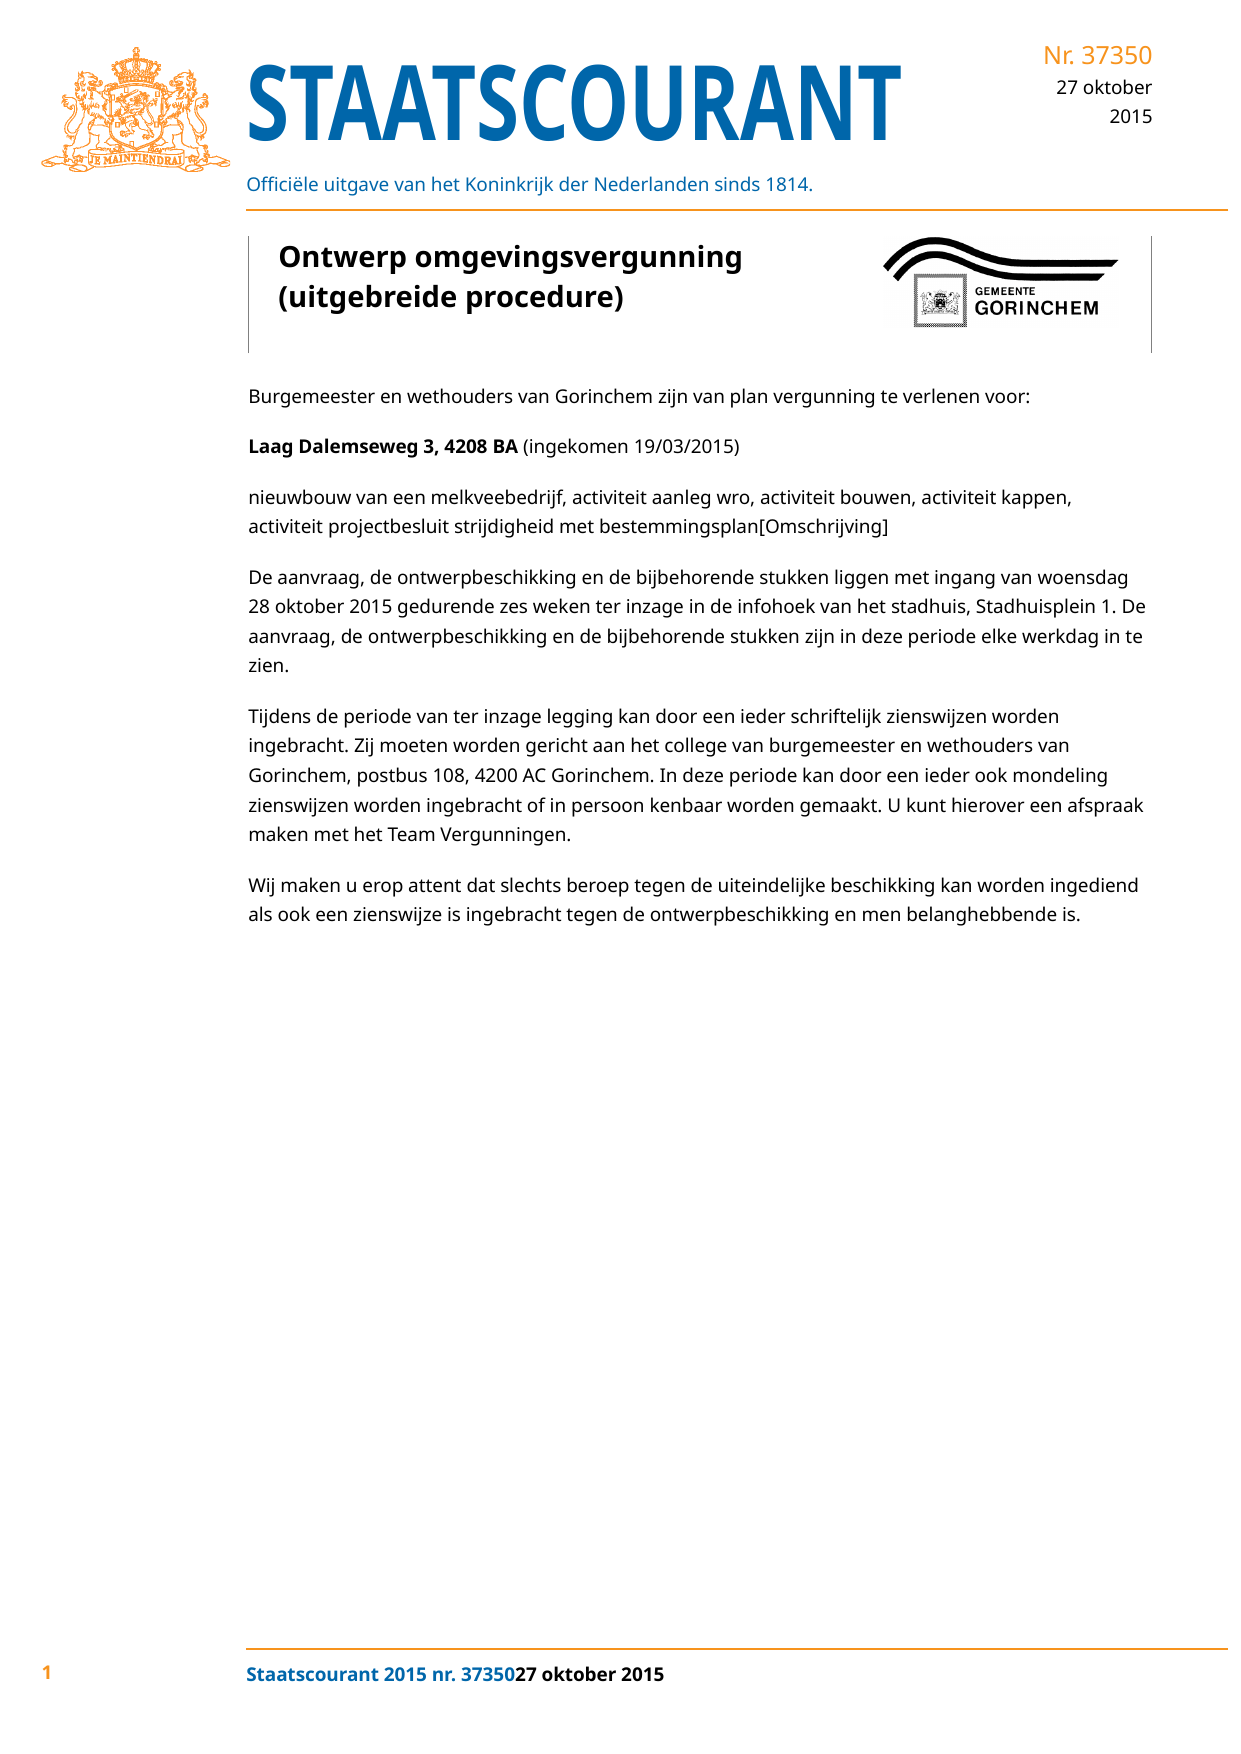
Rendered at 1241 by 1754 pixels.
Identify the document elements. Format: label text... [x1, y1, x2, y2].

text Wij maken u erop attent dat slechts beroep tegen de uiteindelijke beschikking kan worden ingediend als ook een zienswijze is ingebracht tegen de ontwerpbeschikking en men belanghebbende is. [248, 872, 1152, 927]
picture [41, 47, 231, 172]
table_header Ontwerp omgevingsvergunning (uitgebreide procedure) [249, 236, 850, 353]
text Laag Dalemseweg 3, 4208 BA (ingekomen 19/03/2015) [248, 433, 1152, 459]
text nieuwbouw van een melkveebedrijf, activiteit aanleg wro, activiteit bouwen, activiteit kappen, activiteit projectbesluit strijdigheid met bestemmingsplan[Omschrijving] [248, 484, 1152, 539]
picture [882, 236, 1119, 328]
table_header [850, 236, 1151, 353]
text Burgemeester en wethouders van Gorinchem zijn van plan vergunning te verlenen voor: [248, 383, 1152, 409]
text De aanvraag, de ontwerpbeschikking en de bijbehorende stukken liggen met ingang van woensdag 28 oktober 2015 gedurende zes weken ter inzage in de infohoek van het stadhuis, Stadhuisplein 1. De aanvraag, de ontwerpbeschikking en de bijbehorende stukken zijn in deze periode elke werkdag in te zien. [248, 564, 1152, 678]
text Tijdens de periode van ter inzage legging kan door een ieder schriftelijk zienswijzen worden ingebracht. Zij moeten worden gericht aan het college van burgemeester en wethouders van Gorinchem, postbus 108, 4200 AC Gorinchem. In deze periode kan door een ieder ook mondeling zienswijzen worden ingebracht of in persoon kenbaar worden gemaakt. U kunt hierover een afspraak maken met het Team Vergunningen. [248, 703, 1152, 847]
